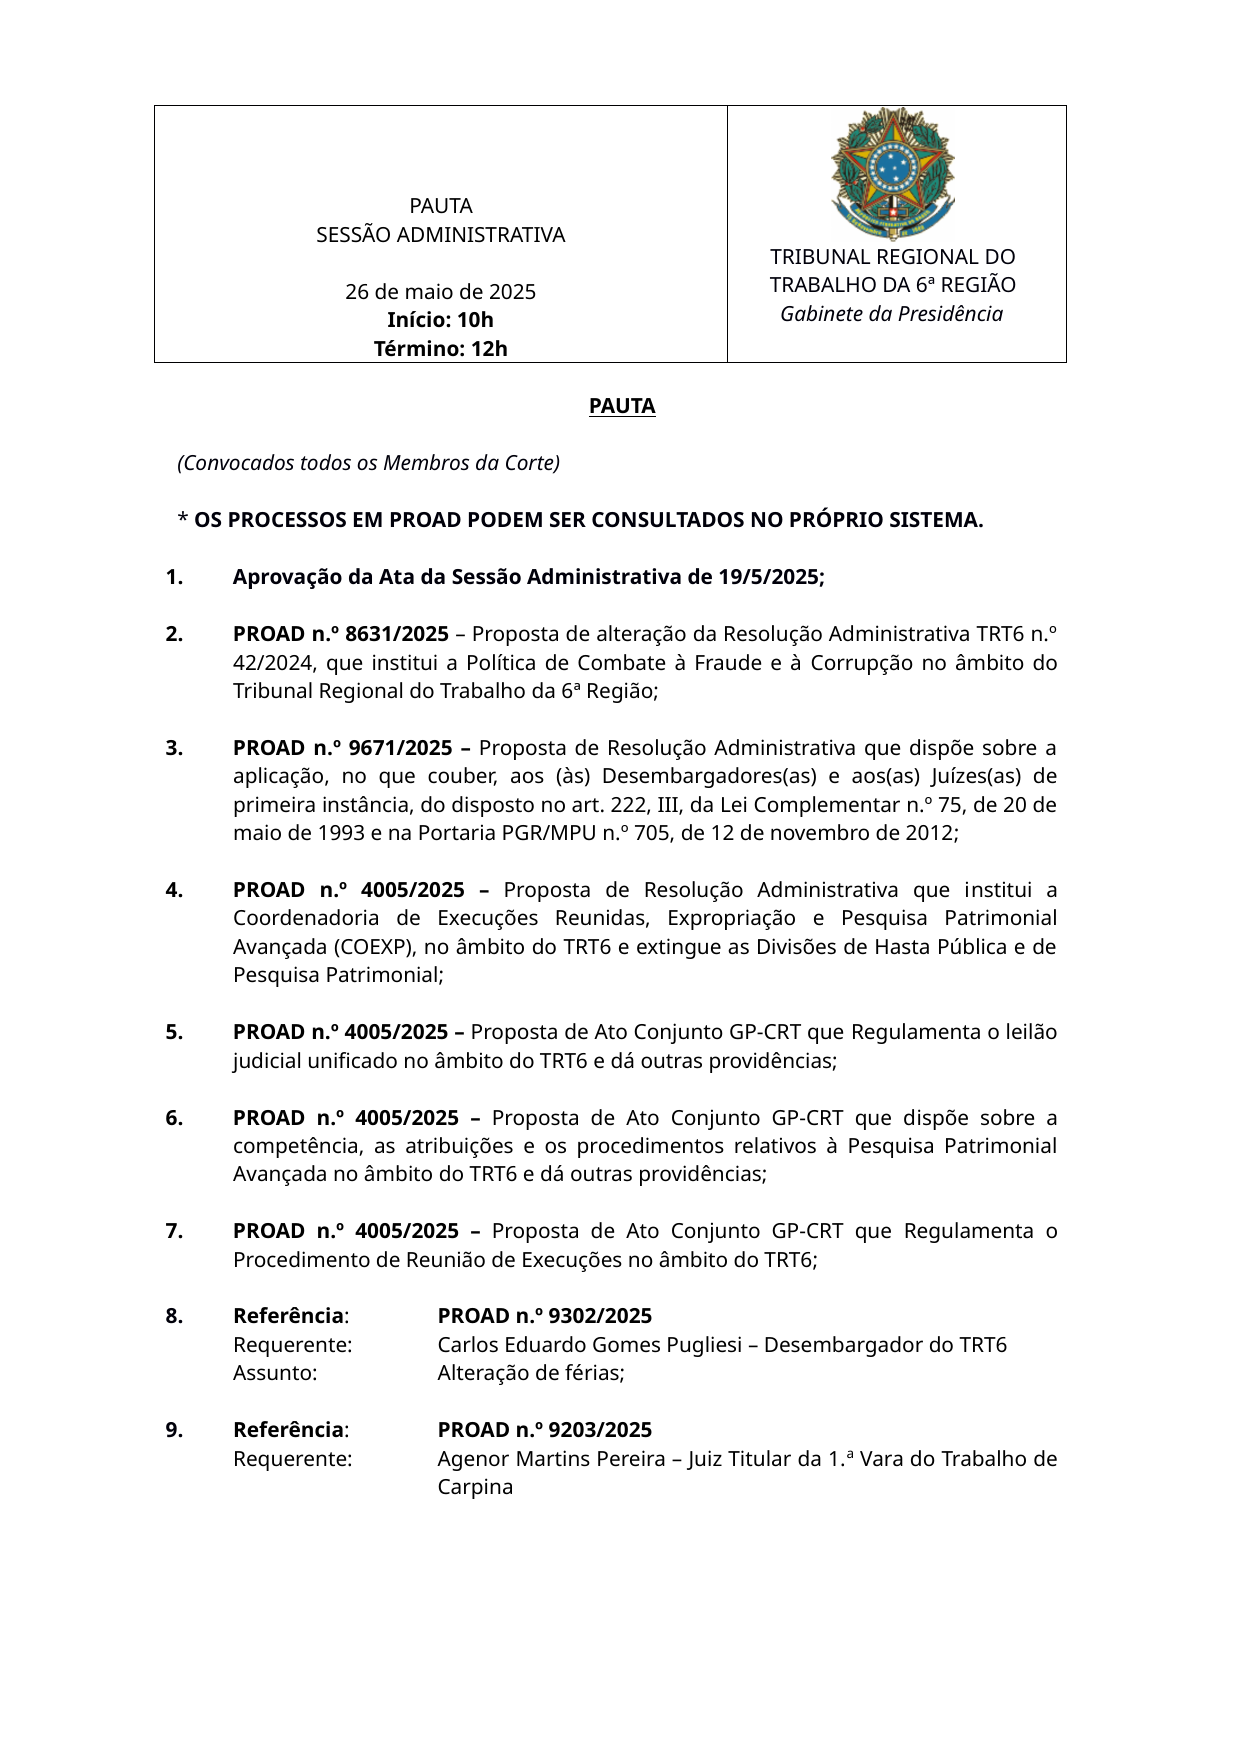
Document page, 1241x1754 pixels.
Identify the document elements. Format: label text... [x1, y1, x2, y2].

table_cell PROAD n.º 4005/2025 – Proposta de Ato Conjunto GP-CRT que dispõe sobre a competência, as atribuições e os procedimentos relativos à Pesquisa Patrimonial Avançada no âmbito do TRT6 e dá outras providências; [222, 1103, 1069, 1216]
table_cell Carlos Eduardo Gomes Pugliesi – Desembargador do TRT6 [426, 1330, 1069, 1358]
table_cell Referência: [222, 1415, 426, 1444]
table_cell PROAD n.º 4005/2025 – Proposta de Ato Conjunto GP-CRT que Regulamenta o Procedimento de Reunião de Execuções no âmbito do TRT6; [222, 1216, 1069, 1302]
table_cell Assunto: [222, 1359, 426, 1415]
table_cell 6. [154, 1103, 222, 1216]
table_cell Requerente: [222, 1330, 426, 1358]
table_cell 7. [154, 1216, 222, 1302]
table_cell 5. [154, 1017, 222, 1103]
table_cell 9. [154, 1415, 222, 1501]
table_cell Agenor Martins Pereira – Juiz Titular da 1.a Vara do Trabalho de Carpina [426, 1444, 1069, 1501]
table_cell PROAD n.º 9203/2025 [426, 1415, 1069, 1444]
table_cell PROAD n.º 8631/2025 – Proposta de alteração da Resolução Administrativa TRT6 n.º 42/2024, que institui a Política de Combate à Fraude e à Corrupção no âmbito do Tribunal Regional do Trabalho da 6ª Região; [222, 619, 1069, 733]
table_cell PROAD n.º 4005/2025 – Proposta de Resolução Administrativa que institui a Coordenadoria de Execuções Reunidas, Expropriação e Pesquisa Patrimonial Avançada (COEXP), no âmbito do TRT6 e extingue as Divisões de Hasta Pública e de Pesquisa Patrimonial; [222, 875, 1069, 1017]
list PAUTA [177, 392, 1067, 420]
table_cell 4. [154, 875, 222, 1017]
table_cell Referência: [222, 1302, 426, 1330]
table_header TRIBUNAL REGIONAL DO TRABALHO DA 6ª REGIÃO Gabinete da Presidência [728, 106, 1066, 362]
table_cell 2. [154, 619, 222, 733]
picture [831, 107, 955, 241]
table_cell Requerente: [222, 1444, 426, 1501]
table_cell PROAD n.º 4005/2025 – Proposta de Ato Conjunto GP-CRT que Regulamenta o leilão judicial unificado no âmbito do TRT6 e dá outras providências; [222, 1017, 1069, 1103]
table_header 1. [154, 562, 222, 619]
table_cell 3. [154, 733, 222, 875]
table_cell 8. [154, 1302, 222, 1415]
table_header Aprovação da Ata da Sessão Administrativa de 19/5/2025; [222, 562, 1069, 619]
table_cell PROAD n.º 9302/2025 [426, 1302, 1069, 1330]
text (Convocados todos os Membros da Corte) [177, 448, 1063, 477]
table_header PAUTA SESSÃO ADMINISTRATIVA 26 de maio de 2025 Início: 10h Término: 12h [155, 106, 727, 362]
text * OS PROCESSOS EM PROAD PODEM SER CONSULTADOS NO PRÓPRIO SISTEMA. [177, 505, 1152, 534]
table_cell PROAD n.º 9671/2025 – Proposta de Resolução Administrativa que dispõe sobre a aplicação, no que couber, aos (às) Desembargadores(as) e aos(as) Juízes(as) de primeira instância, do disposto no art. 222, III, da Lei Complementar n.º 75, de 20 de maio de 1993 e na Portaria PGR/MPU n.º 705, de 12 de novembro de 2012; [222, 733, 1069, 875]
table_cell Alteração de férias; [426, 1359, 1069, 1415]
